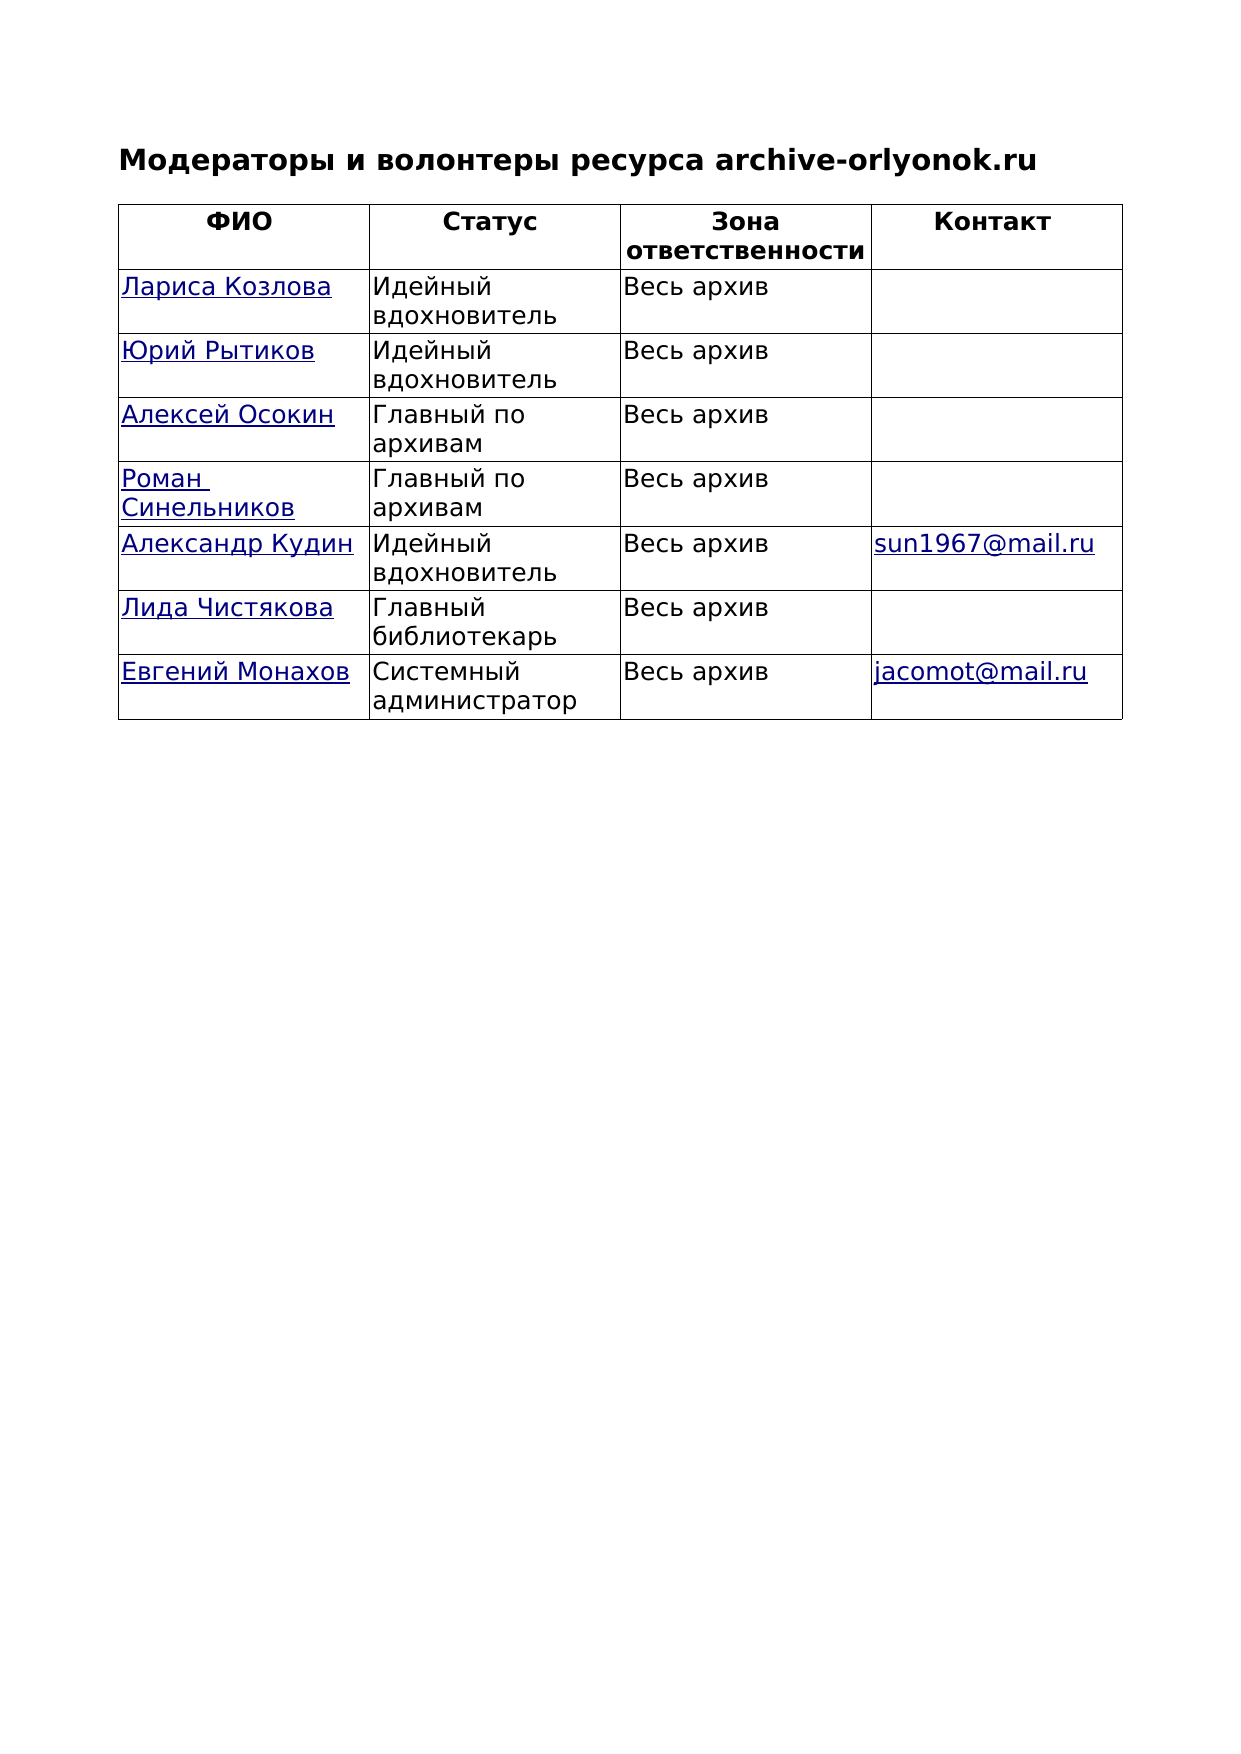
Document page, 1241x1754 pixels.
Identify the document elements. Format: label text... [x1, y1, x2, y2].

table_cell [872, 462, 1122, 526]
table_cell [872, 591, 1122, 654]
table_cell sun1967@mail.ru [872, 527, 1122, 590]
table_cell Весь архив [621, 270, 871, 333]
table_cell Весь архив [621, 655, 871, 718]
table_cell Юрий Рытиков [119, 334, 369, 397]
table_cell Роман Синельников [119, 462, 369, 526]
table_cell Идейный вдохновитель [370, 270, 620, 333]
table_cell [872, 398, 1122, 461]
table_cell Весь архив [621, 527, 871, 590]
table_cell Евгений Монахов [119, 655, 369, 718]
table_cell Главный библиотекарь [370, 591, 620, 654]
table_header Зона ответственности [621, 205, 871, 269]
table_header ФИО [119, 205, 369, 269]
table_cell [872, 270, 1122, 333]
table_cell jacomot@mail.ru [872, 655, 1122, 718]
table_cell Главный по архивам [370, 462, 620, 526]
table_cell Лариса Козлова [119, 270, 369, 333]
table_cell [872, 334, 1122, 397]
table_cell Весь архив [621, 591, 871, 654]
table_cell Системный администратор [370, 655, 620, 718]
table_cell Александр Кудин [119, 527, 369, 590]
table_cell Идейный вдохновитель [370, 527, 620, 590]
table_cell Весь архив [621, 398, 871, 461]
table_cell Алексей Осокин [119, 398, 369, 461]
table_cell Лида Чистякова [119, 591, 369, 654]
subtitle Модераторы и волонтеры ресурса archive-orlyonok.ru [118, 143, 1122, 177]
table_cell Весь архив [621, 334, 871, 397]
table_cell Весь архив [621, 462, 871, 526]
table_cell Идейный вдохновитель [370, 334, 620, 397]
table_header Статус [370, 205, 620, 269]
table_cell Главный по архивам [370, 398, 620, 461]
table_header Контакт [872, 205, 1122, 269]
